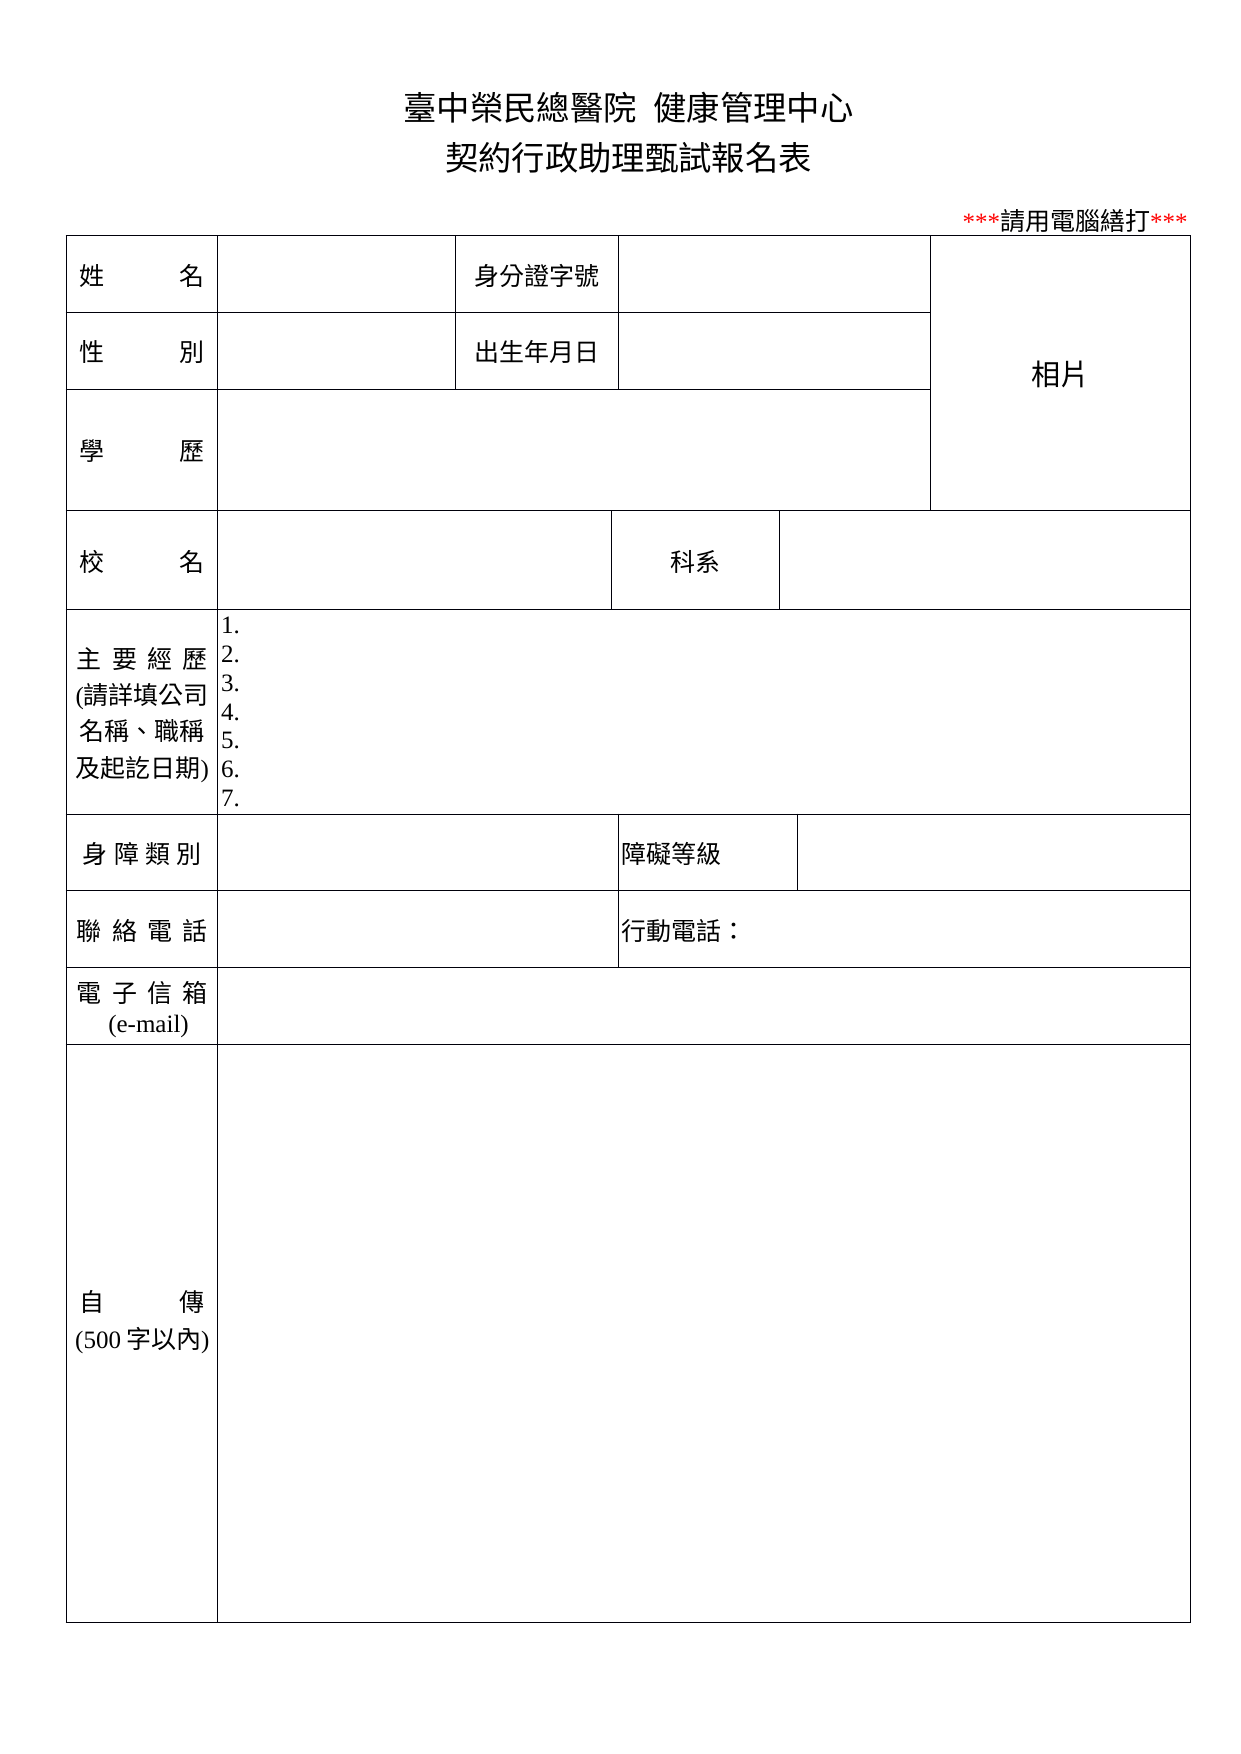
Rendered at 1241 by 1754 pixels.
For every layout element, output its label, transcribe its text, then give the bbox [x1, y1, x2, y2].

table_cell 聯 絡 電 話 [67, 891, 217, 967]
table_cell 出生年月日 [456, 313, 618, 389]
table_cell [218, 313, 455, 389]
table_cell 姓 名 [67, 236, 217, 312]
table_cell 1. 2. 3. 4. 5. 6. 7. [218, 610, 1190, 813]
table_cell 身障類別 [67, 815, 217, 890]
table_cell 學 歷 [67, 390, 217, 510]
table_cell 科系 [612, 511, 779, 609]
table_cell 性 別 [67, 313, 217, 389]
table_cell 障礙等級 [619, 815, 797, 890]
table_cell 校 名 [67, 511, 217, 609]
table_cell [619, 236, 930, 312]
table_cell [218, 891, 618, 967]
table_cell [218, 815, 618, 890]
table_cell 自 傳(500字以內) [67, 1045, 217, 1622]
table_cell 行動電話： [619, 891, 1190, 967]
table_cell [798, 815, 1190, 890]
table_cell 電 子 信 箱 (e-mail) [67, 968, 217, 1044]
table_cell 主 要 經 歷 (請詳填公司名稱、職稱及起訖日期) [67, 610, 217, 813]
table_cell [780, 511, 1190, 609]
table_cell 身分證字號 [456, 236, 618, 312]
table_cell 相片 [931, 236, 1190, 510]
table_header 臺中榮民總醫院 健康管理中心 契約行政助理甄試報名表 ***請用電腦繕打*** [66, 96, 1190, 235]
table_cell [218, 511, 611, 609]
table_cell [218, 236, 455, 312]
table_cell [218, 968, 1190, 1044]
table_cell [218, 390, 930, 510]
table_cell [619, 313, 930, 389]
table_cell [218, 1045, 1190, 1622]
